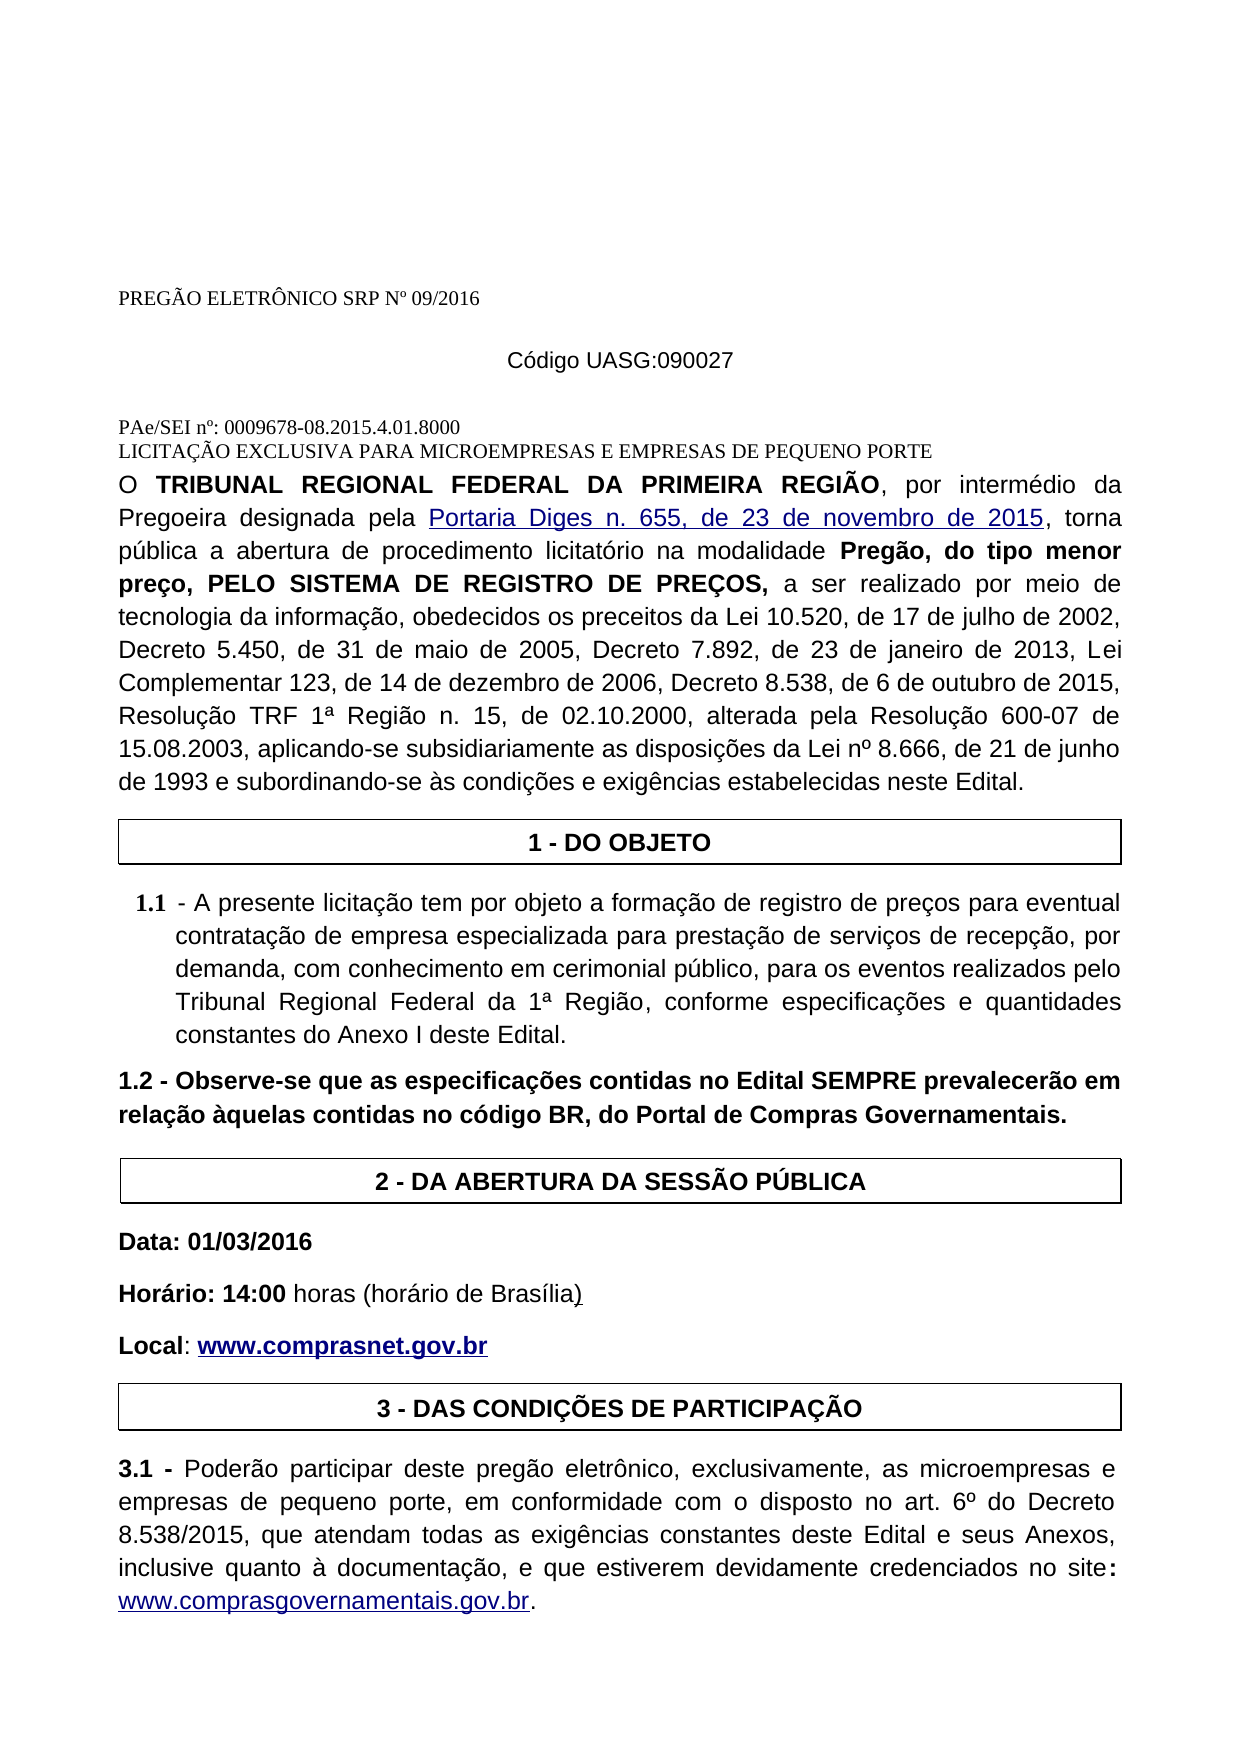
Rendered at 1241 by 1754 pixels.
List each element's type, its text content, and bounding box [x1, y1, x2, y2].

text LICITAÇÃO EXCLUSIVA PARA MICROEMPRESAS E EMPRESAS DE PEQUENO PORTE [118, 439, 1122, 463]
text O TRIBUNAL REGIONAL FEDERAL DA PRIMEIRA REGIÃO, por intermédio da Pregoeira designada pela Portaria Diges n. 655, de 23 de novembro de 2015, torna pública a abertura de procedimento licitatório na modalidade Pregão, do tipo menor preço, pelo sistema de registro de preços, a ser realizado por meio de tecnologia da informação, obedecidos os preceitos da Lei 10.520, de 17 de julho de 2002, Decreto 5.450, de 31 de maio de 2005, Decreto 7.892, de 23 de janeiro de 2013, Lei Complementar 123, de 14 de dezembro de 2006, Decreto 8.538, de 6 de outubro de 2015, Resolução TRF 1ª Região n. 15, de 02.10.2000, alterada pela Resolução 600-07 de 15.08.2003, aplicando-se subsidiariamente as disposições da Lei nº 8.666, de 21 de junho de 1993 e subordinando-se às condições e exigências estabelecidas neste Edital. [118, 469, 1122, 796]
text Código UASG:090027 [118, 347, 1122, 374]
text PREGÃO ELETRÔNICO SRP Nº 09/2016 [118, 286, 1122, 310]
text 2 - DA ABERTURA DA SESSÃO PÚBLICA [121, 1159, 1120, 1202]
text Data: 01/03/2016 [118, 1227, 1117, 1256]
text Local: www.comprasnet.gov.br [118, 1331, 1117, 1359]
text PAe/SEI nº: 0009678-08.2015.4.01.8000 [118, 415, 1122, 439]
text 1 - DO OBJETO [119, 820, 1120, 863]
text 3.1 - Poderão participar deste pregão eletrônico, exclusivamente, as microempresas e empresas de pequeno porte, em conformidade com o disposto no art. 6º do Decreto 8.538/2015, que atendam todas as exigências constantes deste Edital e seus Anexos, inclusive quanto à documentação, e que estiverem devidamente credenciados no site: www.comprasgovernamentais.gov.br. [118, 1454, 1117, 1615]
text 3 - DAS CONDIÇÕES DE PARTICIPAÇÃO [119, 1384, 1120, 1429]
text Horário: 14:00 horas (horário de Brasília) [118, 1279, 1117, 1308]
text 1.2 - Observe-se que as especificações contidas no Edital SEMPRE prevalecerão em relação àquelas contidas no código BR, do Portal de Compras Governamentais. [118, 1066, 1122, 1129]
list - A presente licitação tem por objeto a formação de registro de preços para eventual contratação de empresa especializada para prestação de serviços de recepção, por demanda, com conhecimento em cerimonial público, para os eventos realizados pelo Tribunal Regional Federal da 1ª Região, conforme especificações e quantidades constantes do Anexo I deste Edital. [133, 888, 1122, 1049]
